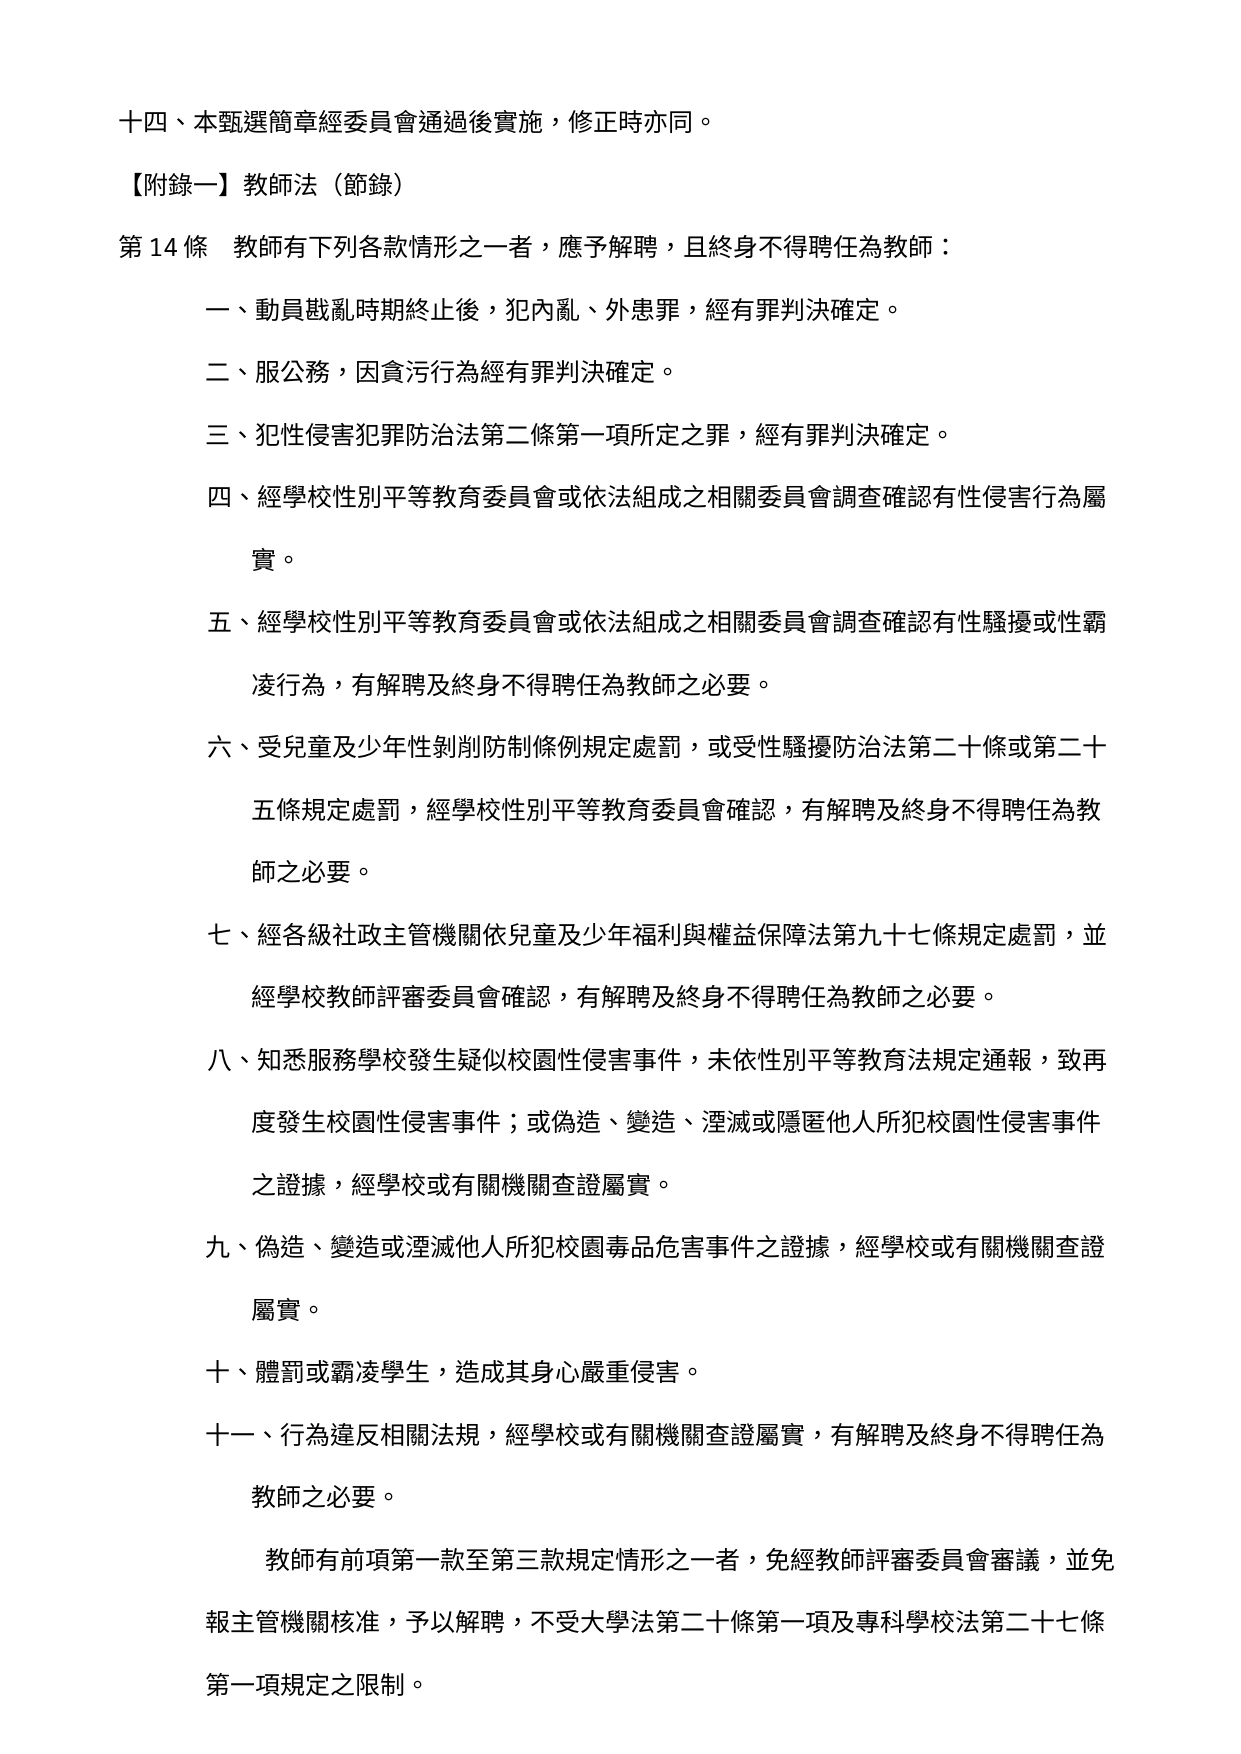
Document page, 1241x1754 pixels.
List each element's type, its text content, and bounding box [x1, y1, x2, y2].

text 七、經各級社政主管機關依兒童及少年福利與權益保障法第九十七條規定處罰，並經學校教師評審委員會確認，有解聘及終身不得聘任為教師之必要。 [207, 892, 1122, 1017]
text 四、經學校性別平等教育委員會或依法組成之相關委員會調查確認有性侵害行為屬 實。 [207, 454, 1122, 579]
text 十一、行為違反相關法規，經學校或有關機關查證屬實，有解聘及終身不得聘任為教師之必要。 [206, 1392, 1122, 1517]
text 第14條 教師有下列各款情形之一者，應予解聘，且終身不得聘任為教師： [118, 204, 1122, 267]
text 九、偽造、變造或湮滅他人所犯校園毒品危害事件之證據，經學校或有關機關查證屬實。 [206, 1204, 1122, 1329]
text 三、犯性侵害犯罪防治法第二條第一項所定之罪，經有罪判決確定。 [206, 392, 1122, 454]
text 【附錄一】教師法（節錄） [118, 142, 1122, 204]
text 二、服公務，因貪污行為經有罪判決確定。 [206, 329, 1122, 392]
text 六、受兒童及少年性剝削防制條例規定處罰，或受性騷擾防治法第二十條或第二十五條規定處罰，經學校性別平等教育委員會確認，有解聘及終身不得聘任為教師之必要。 [207, 704, 1122, 892]
text 一、動員戡亂時期終止後，犯內亂、外患罪，經有罪判決確定。 [206, 267, 1122, 329]
text 十、體罰或霸凌學生，造成其身心嚴重侵害。 [206, 1329, 1122, 1392]
text 五、經學校性別平等教育委員會或依法組成之相關委員會調查確認有性騷擾或性霸凌行為，有解聘及終身不得聘任為教師之必要。 [207, 579, 1122, 704]
text 八、知悉服務學校發生疑似校園性侵害事件，未依性別平等教育法規定通報，致再度發生校園性侵害事件；或偽造、變造、湮滅或隱匿他人所犯校園性侵害事件之證據，經學校或有關機關查證屬實。 [207, 1017, 1122, 1204]
text 十四、本甄選簡章經委員會通過後實施，修正時亦同。 [118, 79, 1122, 142]
text 教師有前項第一款至第三款規定情形之一者，免經教師評審委員會審議，並免報主管機關核准，予以解聘，不受大學法第二十條第一項及專科學校法第二十七條第一項規定之限制。 [206, 1517, 1122, 1704]
